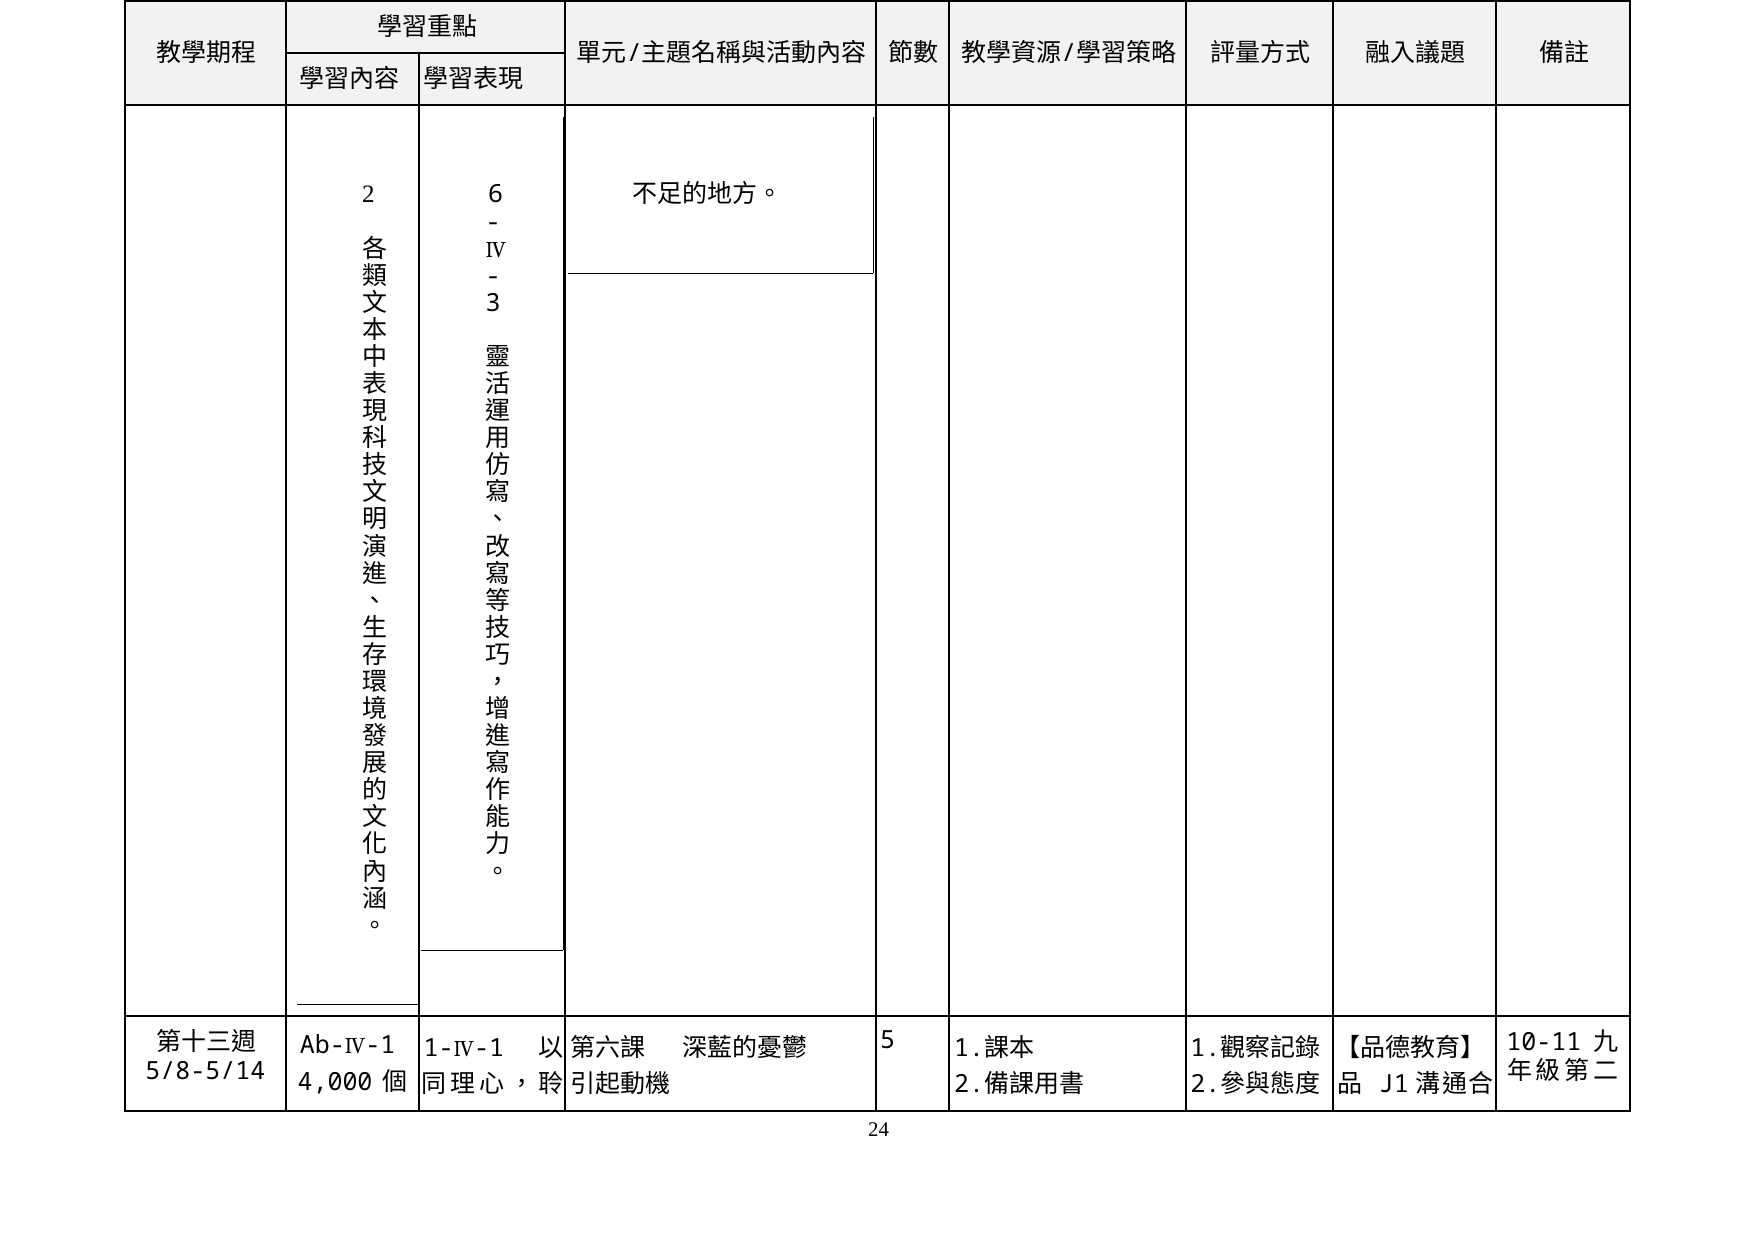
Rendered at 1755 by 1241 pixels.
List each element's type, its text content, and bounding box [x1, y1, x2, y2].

table_cell 不足的地方。 [566, 106, 875, 1014]
table_header 教學資源/學習策略 [950, 2, 1185, 104]
table_header 融入議題 [1334, 2, 1495, 104]
table_cell 2 各類文本中表現科技文明演進、生存環境發展的文化內涵。 [287, 106, 418, 1014]
table_cell 1.課本 2.備課用書 [950, 1017, 1185, 1110]
table_header 教學期程 [126, 2, 285, 104]
table_header 備註 [1497, 2, 1629, 104]
table_cell [126, 106, 285, 1014]
table_cell 學習表現 [420, 54, 564, 104]
table_cell 學習內容 [287, 54, 418, 104]
table_cell 第六課 深藍的憂鬱 引起動機 [566, 1017, 875, 1110]
table_cell 6-Ⅳ-3 靈活運用仿寫、改寫等技巧，增進寫作能力。 [420, 106, 564, 1014]
table_cell 5 [877, 1017, 948, 1110]
table_cell 第十三週5/8-5/14 [126, 1017, 285, 1110]
table_cell [950, 106, 1185, 1014]
table_header 評量方式 [1187, 2, 1332, 104]
table_header 節數 [877, 2, 948, 104]
table_header 單元/主題名稱與活動內容 [566, 2, 875, 104]
table_cell [1497, 106, 1629, 1014]
table_cell [1334, 106, 1495, 1014]
table_cell [1187, 106, 1332, 1014]
table_cell [877, 106, 948, 1014]
table_header 學習重點 [287, 2, 564, 52]
table_cell 【品德教育】 品 J1溝通合 [1334, 1017, 1495, 1110]
table_cell Ab-Ⅳ-1 4,000個 [287, 1017, 418, 1110]
table_cell 10-11九年級第二 [1497, 1017, 1629, 1110]
table_cell 1-Ⅳ-1 以同理心，聆 [420, 1017, 564, 1110]
table_cell 1.觀察記錄 2.參與態度 [1187, 1017, 1332, 1110]
